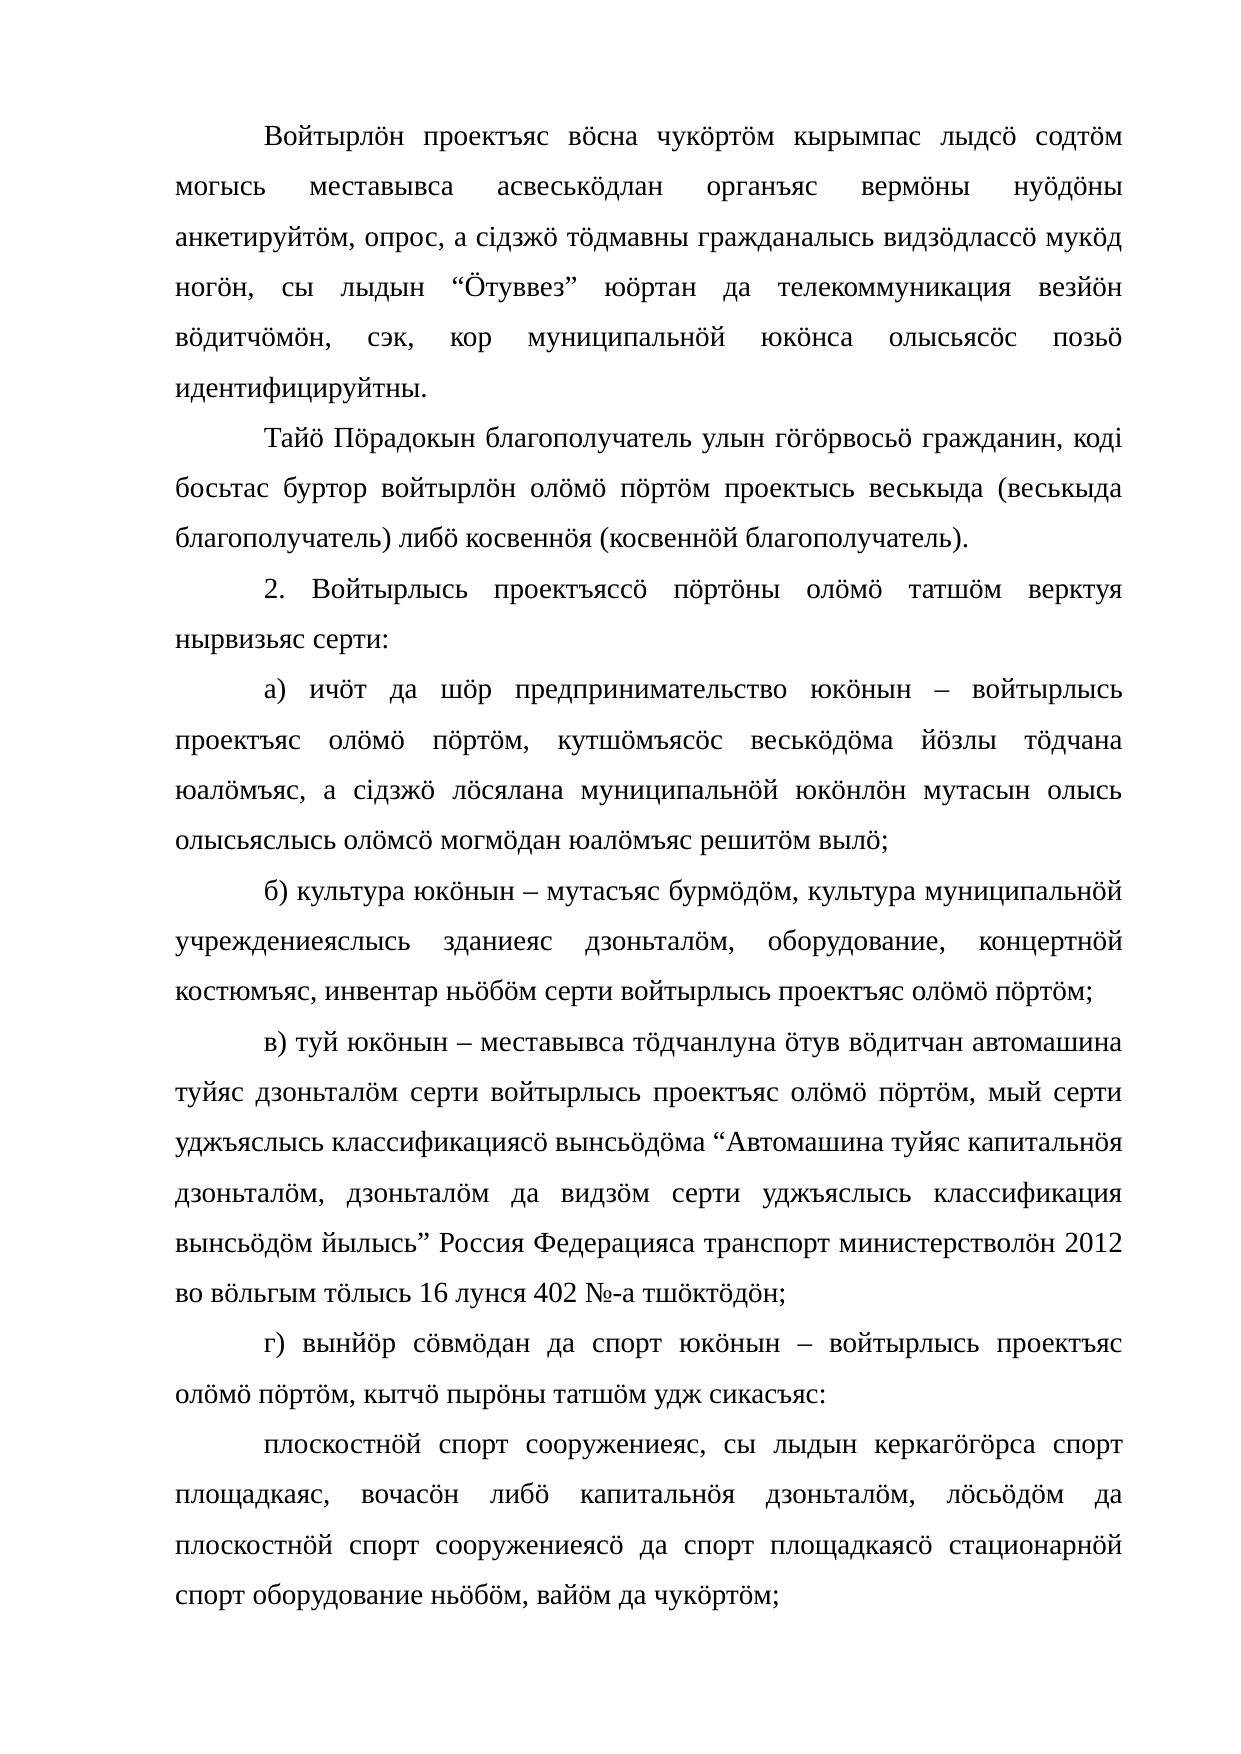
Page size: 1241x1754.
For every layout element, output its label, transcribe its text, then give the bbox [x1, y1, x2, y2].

text а) ичӧт да шӧр предпринимательство юкӧнын – войтырлысь проектъяс олӧмӧ пӧртӧм, кутшӧмъясӧс веськӧдӧма йӧзлы тӧдчана юалӧмъяс, а сідзжӧ лӧсялана муниципальнӧй юкӧнлӧн мутасын олысь олысьяслысь олӧмсӧ могмӧдан юалӧмъяс решитӧм вылӧ; [175, 672, 1123, 856]
text б) культура юкӧнын – мутасъяс бурмӧдӧм, культура муниципальнӧй учреждениеяслысь зданиеяс дзоньталӧм, оборудование, концертнӧй костюмъяс, инвентар ньӧбӧм серти войтырлысь проектъяс олӧмӧ пӧртӧм; [175, 873, 1123, 1007]
text в) туй юкӧнын – меставывса тӧдчанлуна ӧтув вӧдитчан автомашина туйяс дзоньталӧм серти войтырлысь проектъяс олӧмӧ пӧртӧм, мый серти уджъяслысь классификациясӧ вынсьӧдӧма “Автомашина туйяс капитальнӧя дзоньталӧм, дзоньталӧм да видзӧм серти уджъяслысь классификация вынсьӧдӧм йылысь” Россия Федерацияса транспорт министерстволӧн 2012 во вӧльгым тӧлысь 16 лунся 402 №-а тшӧктӧдӧн; [175, 1024, 1123, 1309]
text плоскостнӧй спорт сооружениеяс, сы лыдын керкагӧгӧрса спорт площадкаяс, вочасӧн либӧ капитальнӧя дзоньталӧм, лӧсьӧдӧм да плоскостнӧй спорт сооружениеясӧ да спорт площадкаясӧ стационарнӧй спорт оборудование ньӧбӧм, вайӧм да чукӧртӧм; [175, 1426, 1123, 1611]
text Войтырлӧн проектъяс вӧсна чукӧртӧм кырымпас лыдсӧ содтӧм могысь меставывса асвеськӧдлан органъяс вермӧны нуӧдӧны анкетируйтӧм, опрос, а сідзжӧ тӧдмавны гражданалысь видзӧдлассӧ мукӧд ногӧн, сы лыдын “Ӧтуввез” юӧртан да телекоммуникация везйӧн вӧдитчӧмӧн, сэк, кор муниципальнӧй юкӧнса олысьясӧс позьӧ идентифицируйтны. [175, 118, 1123, 403]
text 2. Войтырлысь проектъяссӧ пӧртӧны олӧмӧ татшӧм верктуя нырвизьяс серти: [175, 571, 1123, 655]
text г) вынйӧр сӧвмӧдан да спорт юкӧнын – войтырлысь проектъяс олӧмӧ пӧртӧм, кытчӧ пырӧны татшӧм удж сикасъяс: [175, 1326, 1123, 1409]
text Тайӧ Пӧрадокын благополучатель улын гӧгӧрвосьӧ гражданин, коді босьтас буртор войтырлӧн олӧмӧ пӧртӧм проектысь веськыда (веськыда благополучатель) либӧ косвеннӧя (косвеннӧй благополучатель). [175, 420, 1123, 554]
